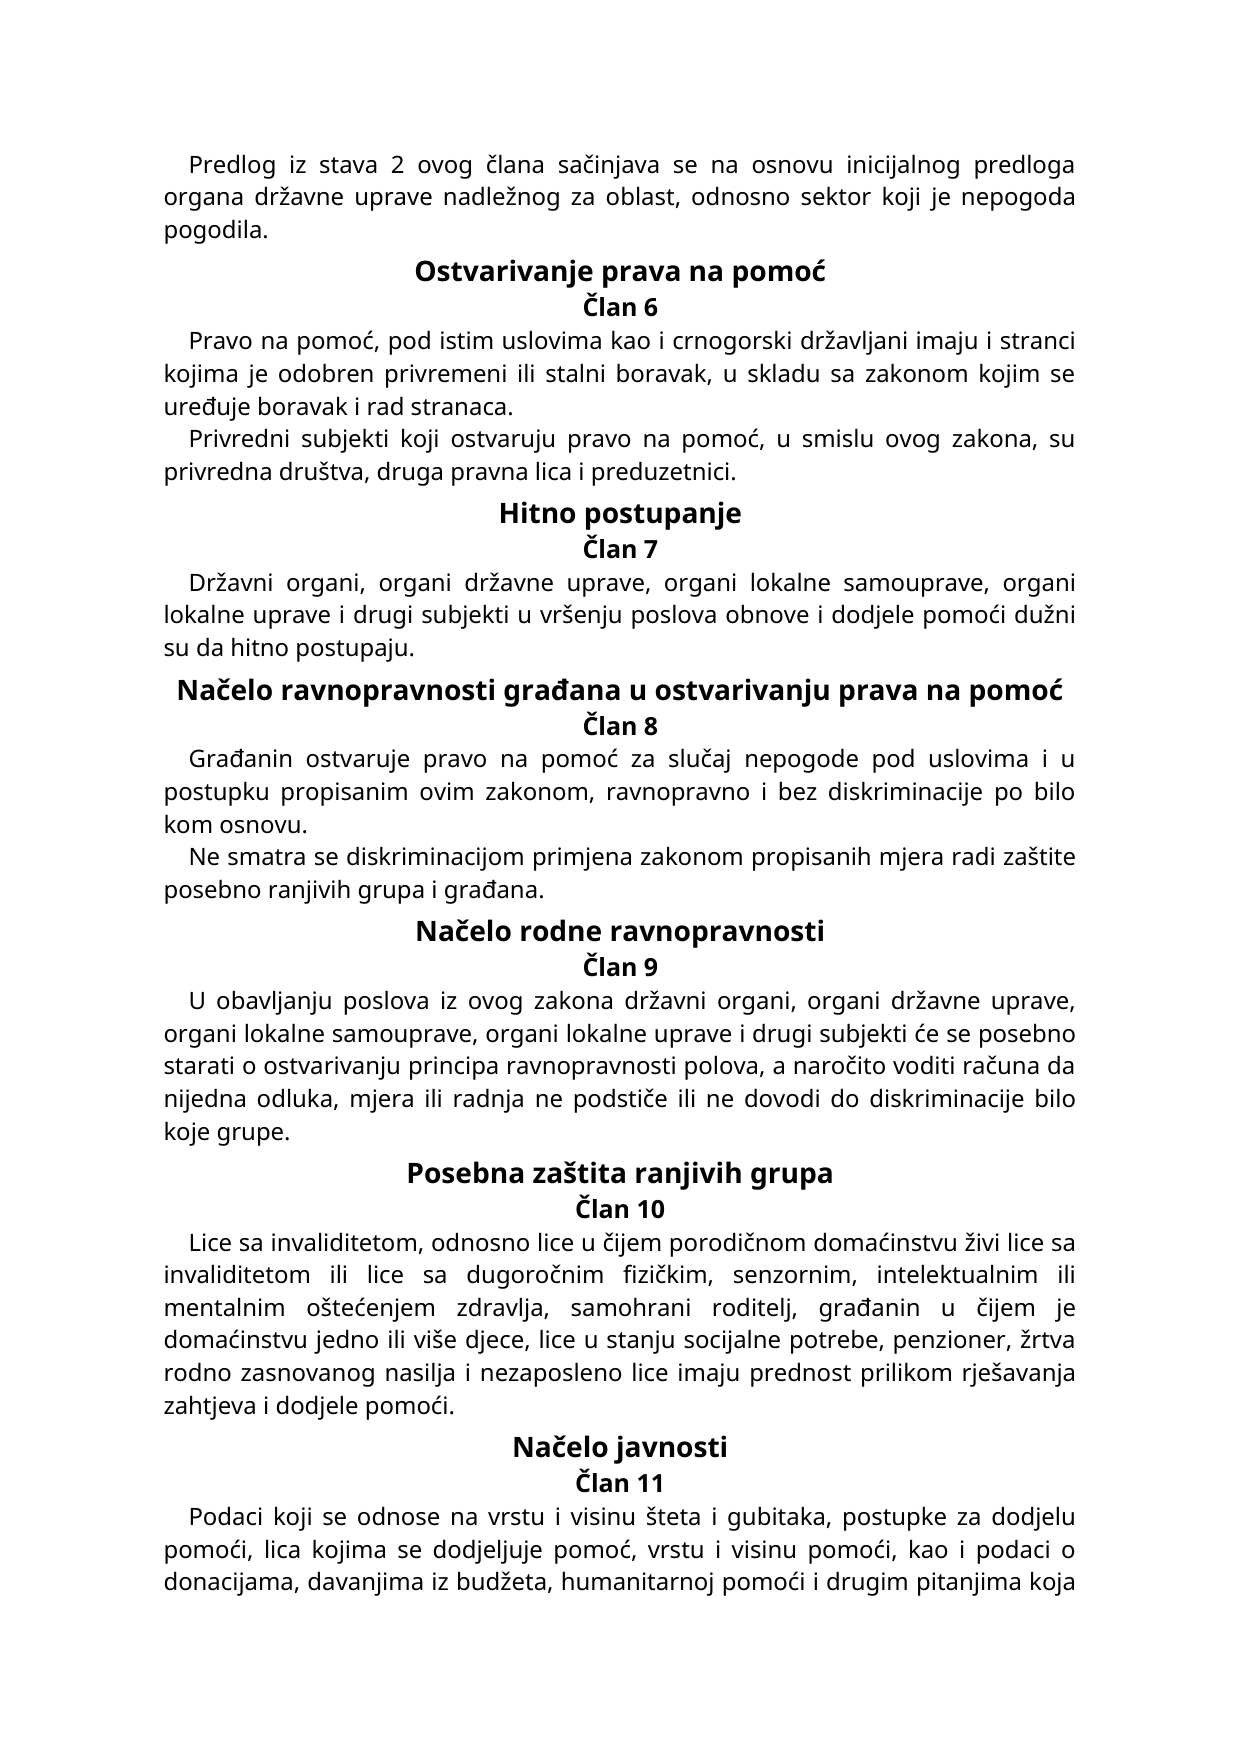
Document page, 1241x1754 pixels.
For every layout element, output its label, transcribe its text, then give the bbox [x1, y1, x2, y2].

text Predlog iz stava 2 ovog člana sačinjava se na osnovu inicijalnog predloga organa državne uprave nadležnog za oblast, odnosno sektor koji je nepogoda pogodila. [163, 148, 1077, 245]
text Lice sa invaliditetom, odnosno lice u čijem porodičnom domaćinstvu živi lice sa invaliditetom ili lice sa dugoročnim fizičkim, senzornim, intelektualnim ili mentalnim oštećenjem zdravlja, samohrani roditelj, građanin u čijem je domaćinstvu jedno ili više djece, lice u stanju socijalne potrebe, penzioner, žrtva rodno zasnovanog nasilja i nezaposleno lice imaju prednost prilikom rješavanja zahtjeva i dodjele pomoći. [163, 1226, 1077, 1421]
text Privredni subjekti koji ostvaruju pravo na pomoć, u smislu ovog zakona, su privredna društva, druga pravna lica i preduzetnici. [163, 422, 1077, 487]
text Član 8 [148, 708, 1093, 742]
text Načelo ravnopravnosti građana u ostvarivanju prava na pomoć [148, 670, 1093, 708]
text Član 9 [148, 950, 1093, 984]
text Član 7 [148, 532, 1093, 566]
text Načelo rodne ravnopravnosti [148, 911, 1093, 950]
text Hitno postupanje [148, 493, 1093, 532]
text Član 10 [148, 1191, 1093, 1226]
text Građanin ostvaruje pravo na pomoć za slučaj nepogode pod uslovima i u postupku propisanim ovim zakonom, ravnopravno i bez diskriminacije po bilo kom osnovu. [163, 742, 1077, 840]
text U obavljanju poslova iz ovog zakona državni organi, organi državne uprave, organi lokalne samouprave, organi lokalne uprave i drugi subjekti će se posebno starati o ostvarivanju principa ravnopravnosti polova, a naročito voditi računa da nijedna odluka, mjera ili radnja ne podstiče ili ne dovodi do diskriminacije bilo koje grupe. [163, 984, 1077, 1147]
text Ne smatra se diskriminacijom primjena zakonom propisanih mjera radi zaštite posebno ranjivih grupa i građana. [163, 840, 1077, 905]
text Načelo javnosti [148, 1427, 1093, 1466]
text Ostvarivanje prava na pomoć [148, 252, 1093, 290]
text Podaci koji se odnose na vrstu i visinu šteta i gubitaka, postupke za dodjelu pomoći, lica kojima se dodjeljuje pomoć, vrstu i visinu pomoći, kao i podaci o donacijama, davanjima iz budžeta, humanitarnoj pomoći i drugim pitanjima koja [163, 1500, 1077, 1598]
text Državni organi, organi državne uprave, organi lokalne samouprave, organi lokalne uprave i drugi subjekti u vršenju poslova obnove i dodjele pomoći dužni su da hitno postupaju. [163, 566, 1077, 663]
text Član 6 [148, 290, 1093, 324]
text Posebna zaštita ranjivih grupa [148, 1153, 1093, 1191]
text Pravo na pomoć, pod istim uslovima kao i crnogorski državljani imaju i stranci kojima je odobren privremeni ili stalni boravak, u skladu sa zakonom kojim se uređuje boravak i rad stranaca. [163, 324, 1077, 422]
text Član 11 [148, 1466, 1093, 1500]
